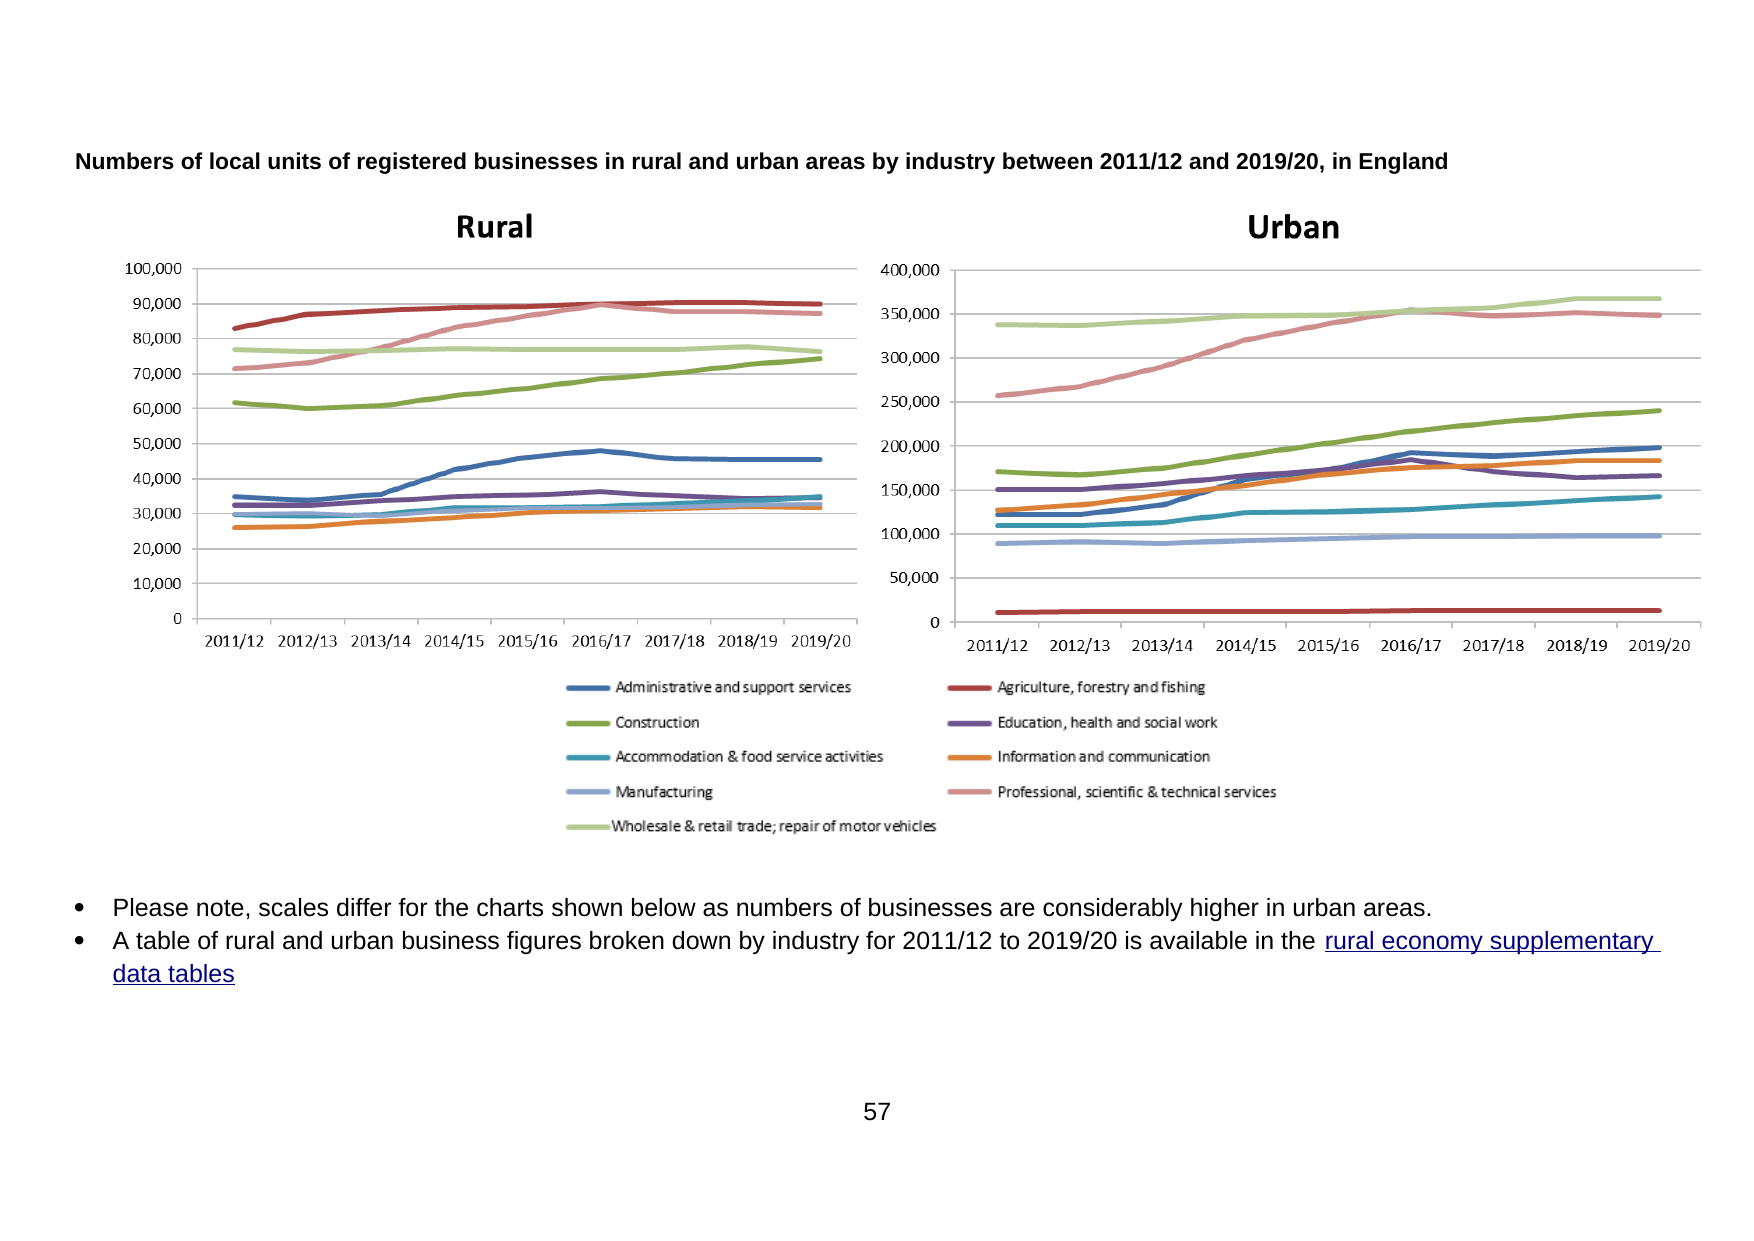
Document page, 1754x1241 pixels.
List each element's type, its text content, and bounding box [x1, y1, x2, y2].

text Numbers of local units of registered businesses in rural and urban areas by industry between 2011/12 and 2019/20, in England [75, 148, 1679, 174]
list A table of rural and urban business figures broken down by industry for 2011/12 to 2019/20 is available in the rural economy supplementary data tables [75, 926, 1679, 988]
list Please note, scales differ for the charts shown below as numbers of businesses are considerably higher in urban areas. [75, 893, 1679, 922]
